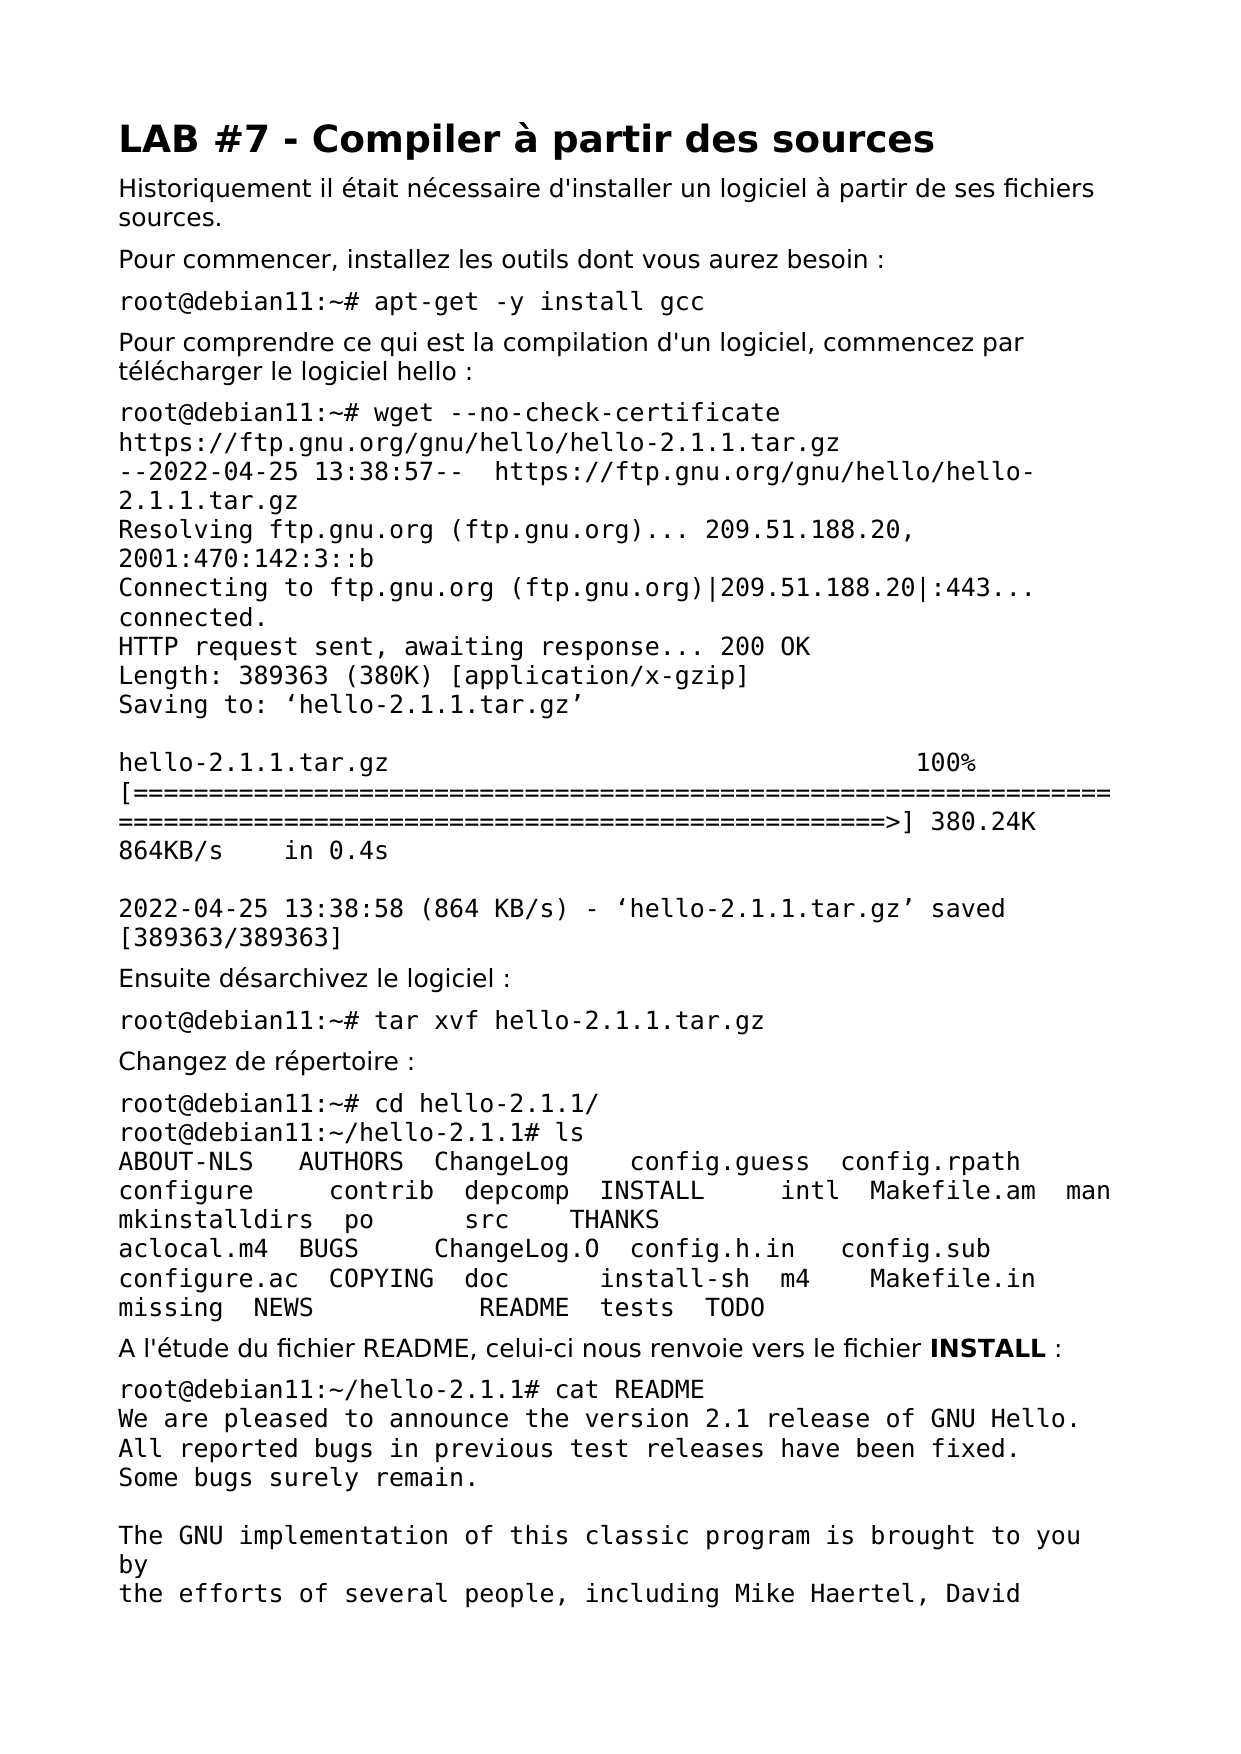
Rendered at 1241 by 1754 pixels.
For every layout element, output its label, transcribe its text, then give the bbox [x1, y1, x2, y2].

text root@debian11:~# tar xvf hello-2.1.1.tar.gz [118, 1006, 1122, 1035]
text root@debian11:~# cd hello-2.1.1/ root@debian11:~/hello-2.1.1# ls ABOUT-NLS AUTHORS ChangeLog config.guess config.rpath configure contrib depcomp INSTALL intl Makefile.am man mkinstalldirs po src THANKS aclocal.m4 BUGS ChangeLog.O config.h.in config.sub configure.ac COPYING doc install-sh m4 Makefile.in missing NEWS README tests TODO [118, 1089, 1122, 1322]
text Historiquement il était nécessaire d'installer un logiciel à partir de ses fichiers sources. [118, 174, 1122, 233]
text Changez de répertoire : [118, 1047, 1122, 1076]
text root@debian11:~# apt-get -y install gcc [118, 287, 1122, 316]
text Ensuite désarchivez le logiciel : [118, 964, 1122, 994]
subtitle LAB #7 - Compiler à partir des sources [118, 118, 1122, 162]
text Pour commencer, installez les outils dont vous aurez besoin : [118, 245, 1122, 274]
text Pour comprendre ce qui est la compilation d'un logiciel, commencez par télécharger le logiciel hello : [118, 328, 1122, 386]
text root@debian11:~/hello-2.1.1# cat README We are pleased to announce the version 2.1 release of GNU Hello. All reported bugs in previous test releases have been fixed. Some bugs surely remain. The GNU implementation of this classic program is brought to you by the efforts of several people, including Mike Haertel, David [118, 1376, 1122, 1609]
text root@debian11:~# wget --no-check-certificate https://ftp.gnu.org/gnu/hello/hello-2.1.1.tar.gz --2022-04-25 13:38:57-- https://ftp.gnu.org/gnu/hello/hello-2.1.1.tar.gz Resolving ftp.gnu.org (ftp.gnu.org)... 209.51.188.20, 2001:470:142:3::b Connecting to ftp.gnu.org (ftp.gnu.org)|209.51.188.20|:443... connected. HTTP request sent, awaiting response... 200 OK Length: 389363 (380K) [application/x-gzip] Saving to: ‘hello-2.1.1.tar.gz’ hello-2.1.1.tar.gz 100%[====================================================================================================================>] 380.24K 864KB/s in 0.4s 2022-04-25 13:38:58 (864 KB/s) - ‘hello-2.1.1.tar.gz’ saved [389363/389363] [118, 398, 1122, 953]
text A l'étude du fichier README, celui-ci nous renvoie vers le fichier INSTALL : [118, 1334, 1122, 1363]
